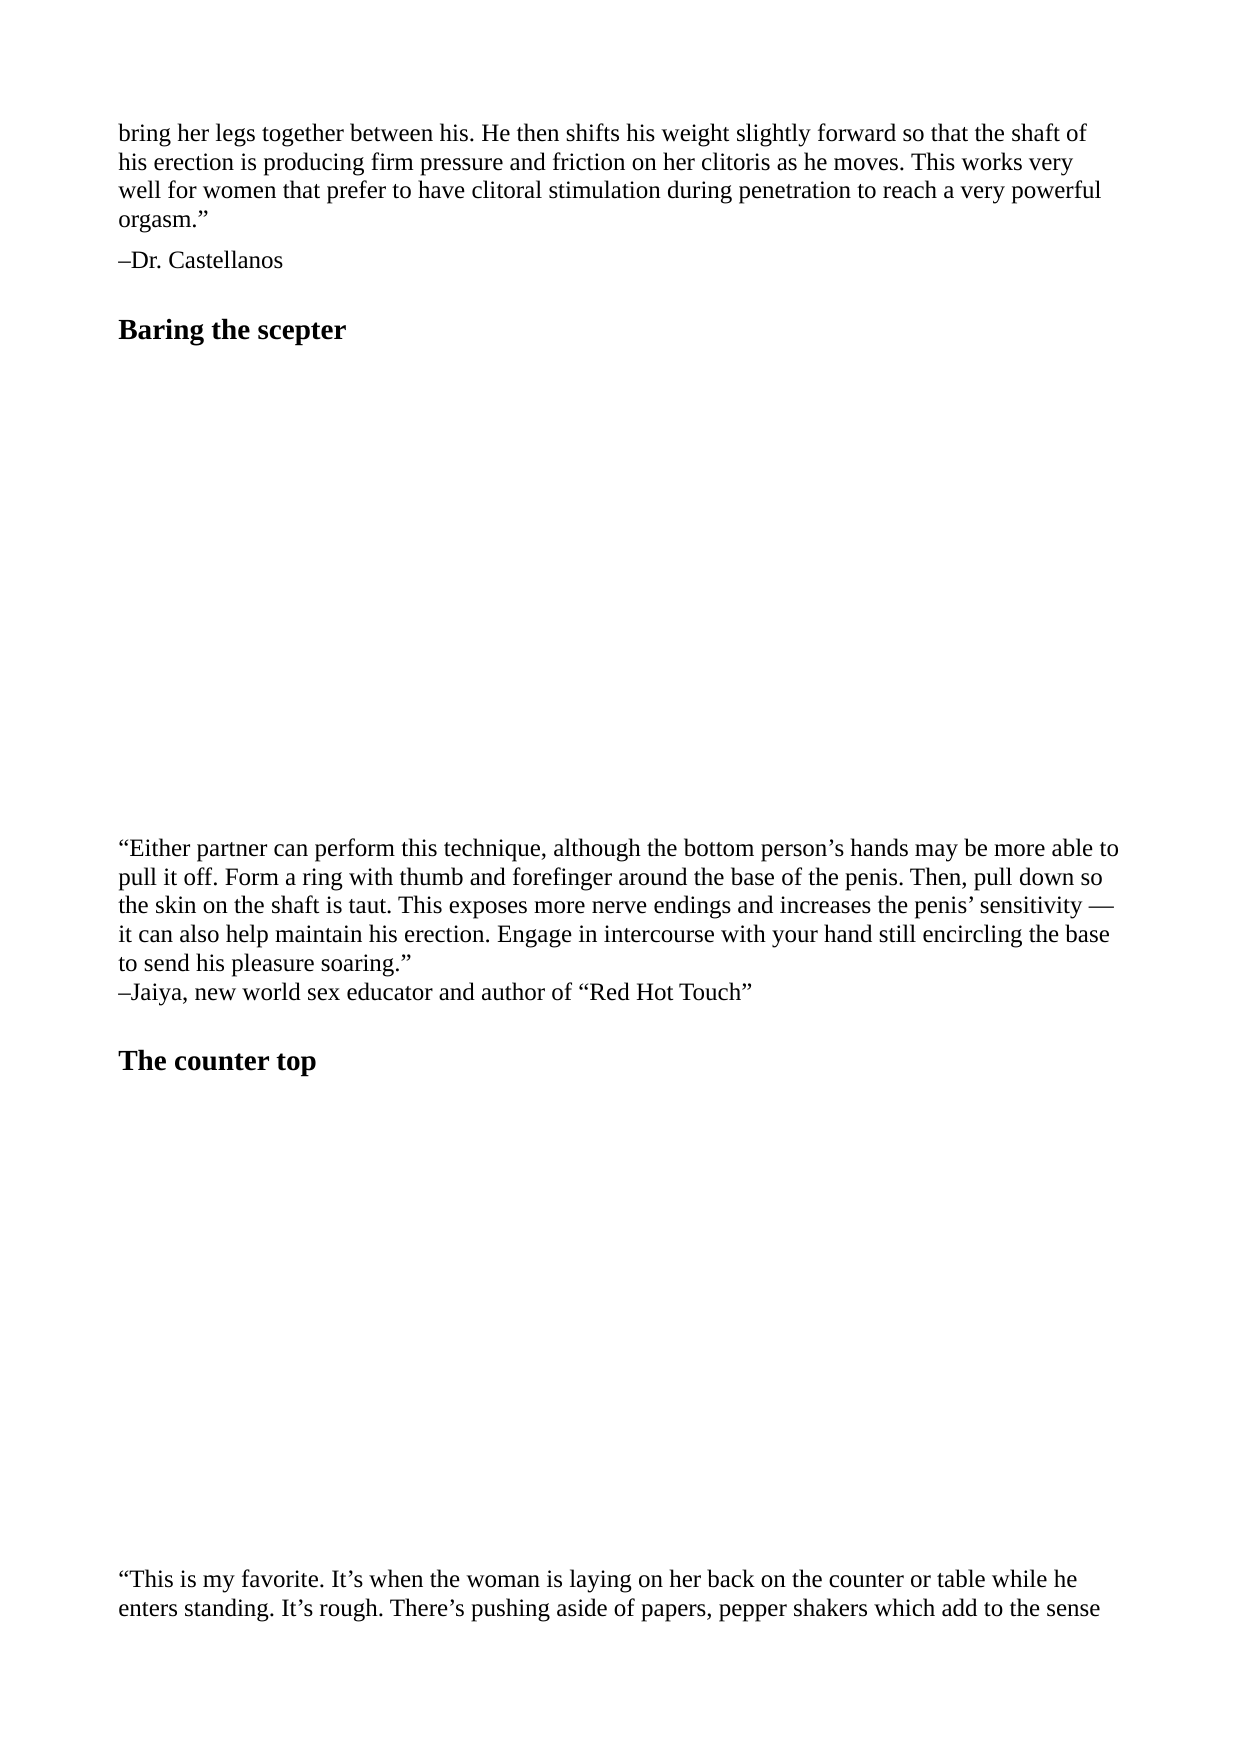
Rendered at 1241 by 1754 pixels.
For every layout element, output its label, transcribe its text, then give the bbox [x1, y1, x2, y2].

text bring her legs together between his. He then shifts his weight slightly forward so that the shaft of his erection is producing firm pressure and friction on her clitoris as he moves. This works very well for women that prefer to have clitoral stimulation during penetration to reach a very powerful orgasm.” [118, 118, 1122, 233]
subtitle Baring the scepter [118, 312, 1122, 345]
text “Either partner can perform this technique, although the bottom person’s hands may be more able to pull it off. Form a ring with thumb and forefinger around the base of the penis. Then, pull down so the skin on the shaft is taut. This exposes more nerve endings and increases the penis’ sensitivity — it can also help maintain his erection. Engage in intercourse with your hand still encircling the base to send his pleasure soaring.” –Jaiya, new world sex educator and author of “Red Hot Touch” [118, 833, 1122, 1005]
text “This is my favorite. It’s when the woman is laying on her back on the counter or table while he enters standing. It’s rough. There’s pushing aside of papers, pepper shakers which add to the sense [118, 1564, 1122, 1621]
subtitle The counter top [118, 1043, 1122, 1076]
text –Dr. Castellanos [118, 246, 1122, 274]
